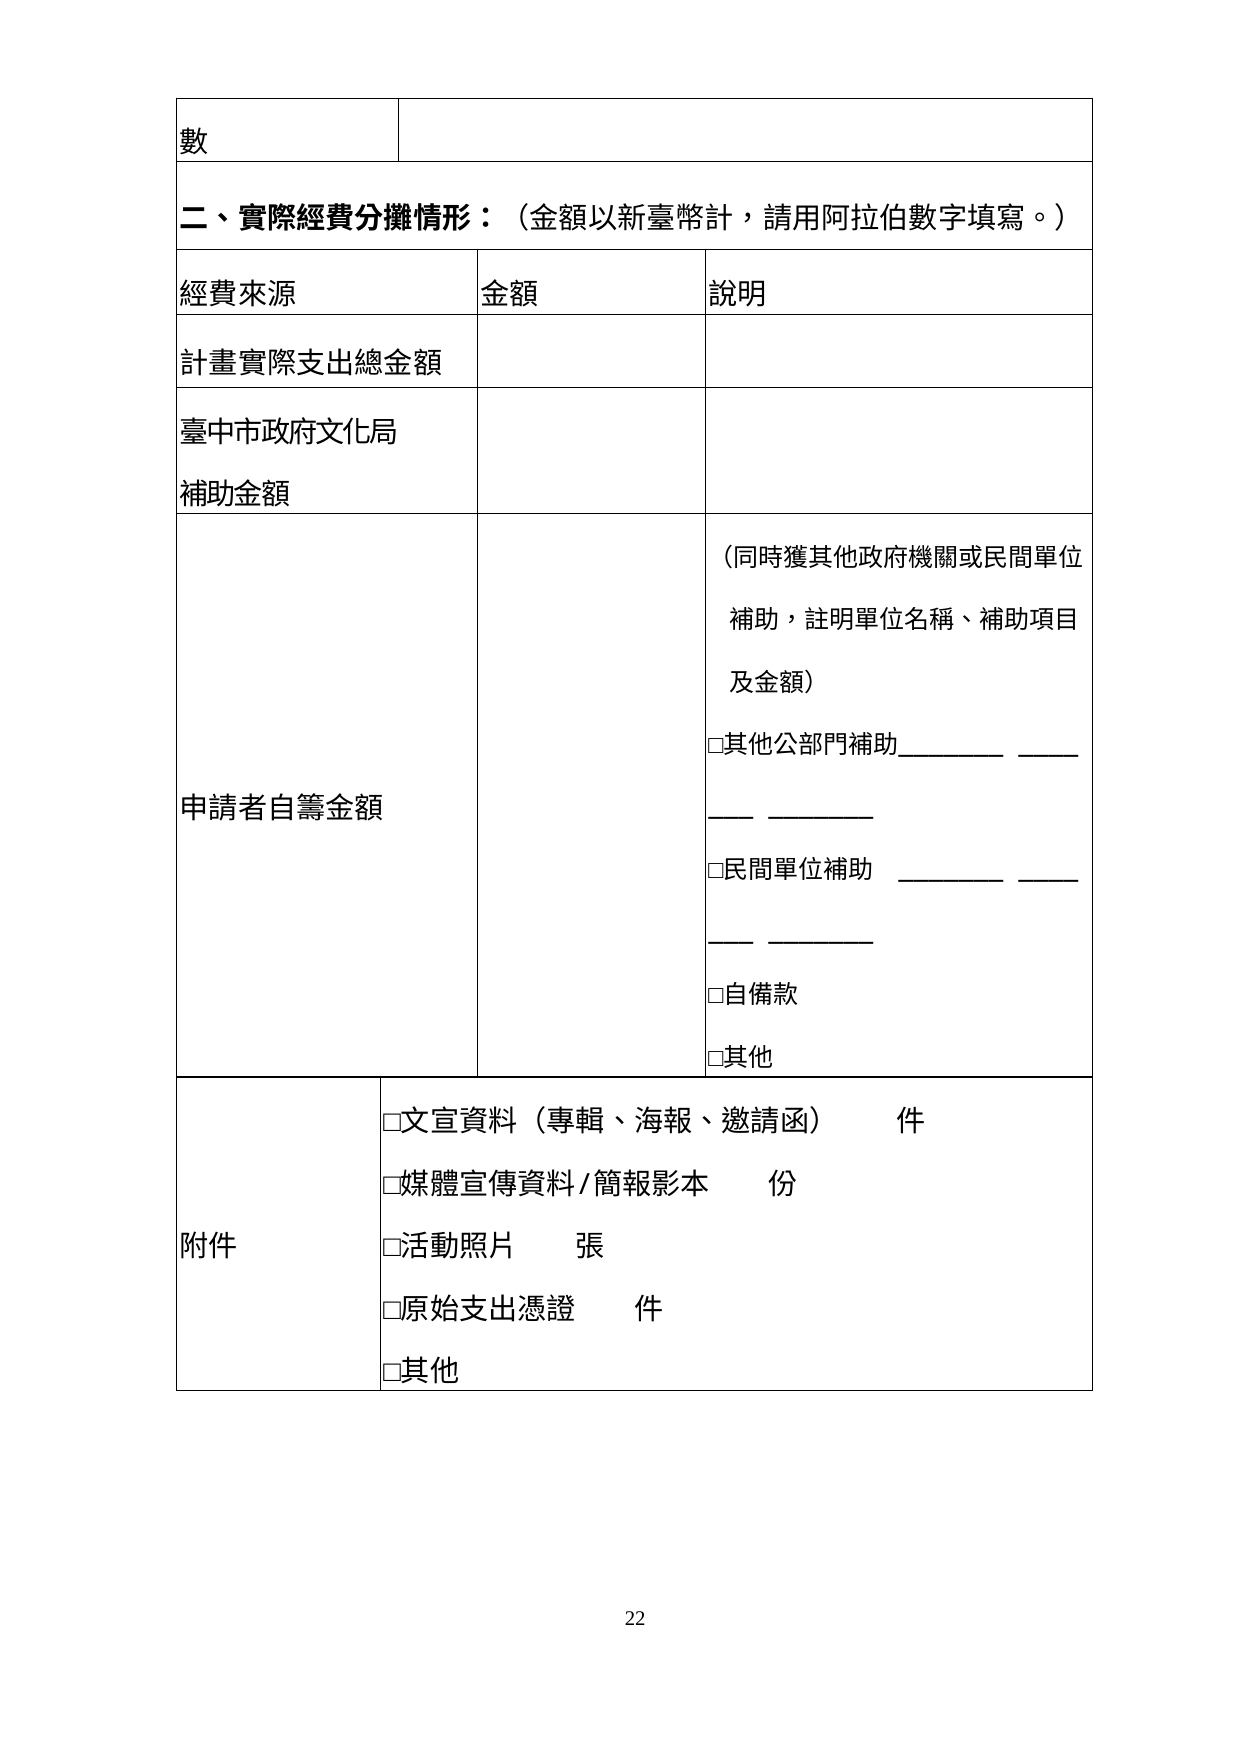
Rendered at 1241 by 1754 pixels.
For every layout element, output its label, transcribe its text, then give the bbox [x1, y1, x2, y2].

table_cell （同時獲其他政府機關或民間單位補助，註明單位名稱、補助項目及金額） □其他公部門補助_______ _______ _______ □民間單位補助 _______ _______ _______ □自備款 □其他 [706, 514, 1092, 1076]
table_cell [399, 99, 1092, 161]
table_cell [706, 388, 1092, 513]
table_cell 臺中市政府文化局 補助金額 [177, 388, 477, 513]
table_cell 金額 [478, 250, 705, 313]
table_cell [478, 315, 705, 387]
table_cell □文宣資料（專輯、海報、邀請函） 件 □媒體宣傳資料/簡報影本 份 □活動照片 張 □原始支出憑證 件 □其他 [381, 1078, 1092, 1390]
table_cell 申請者自籌金額 [177, 514, 477, 1076]
table_cell 說明 [706, 250, 1092, 313]
table_cell [706, 315, 1092, 387]
table_cell 數 [177, 99, 398, 161]
table_cell [478, 514, 705, 1076]
table_cell 附件 [177, 1078, 380, 1390]
table_cell 計畫實際支出總金額 [177, 315, 477, 387]
table_cell [478, 388, 705, 513]
table_cell 經費來源 [177, 250, 477, 313]
table_cell 二、實際經費分攤情形：（金額以新臺幣計，請用阿拉伯數字填寫。） [177, 162, 1092, 248]
